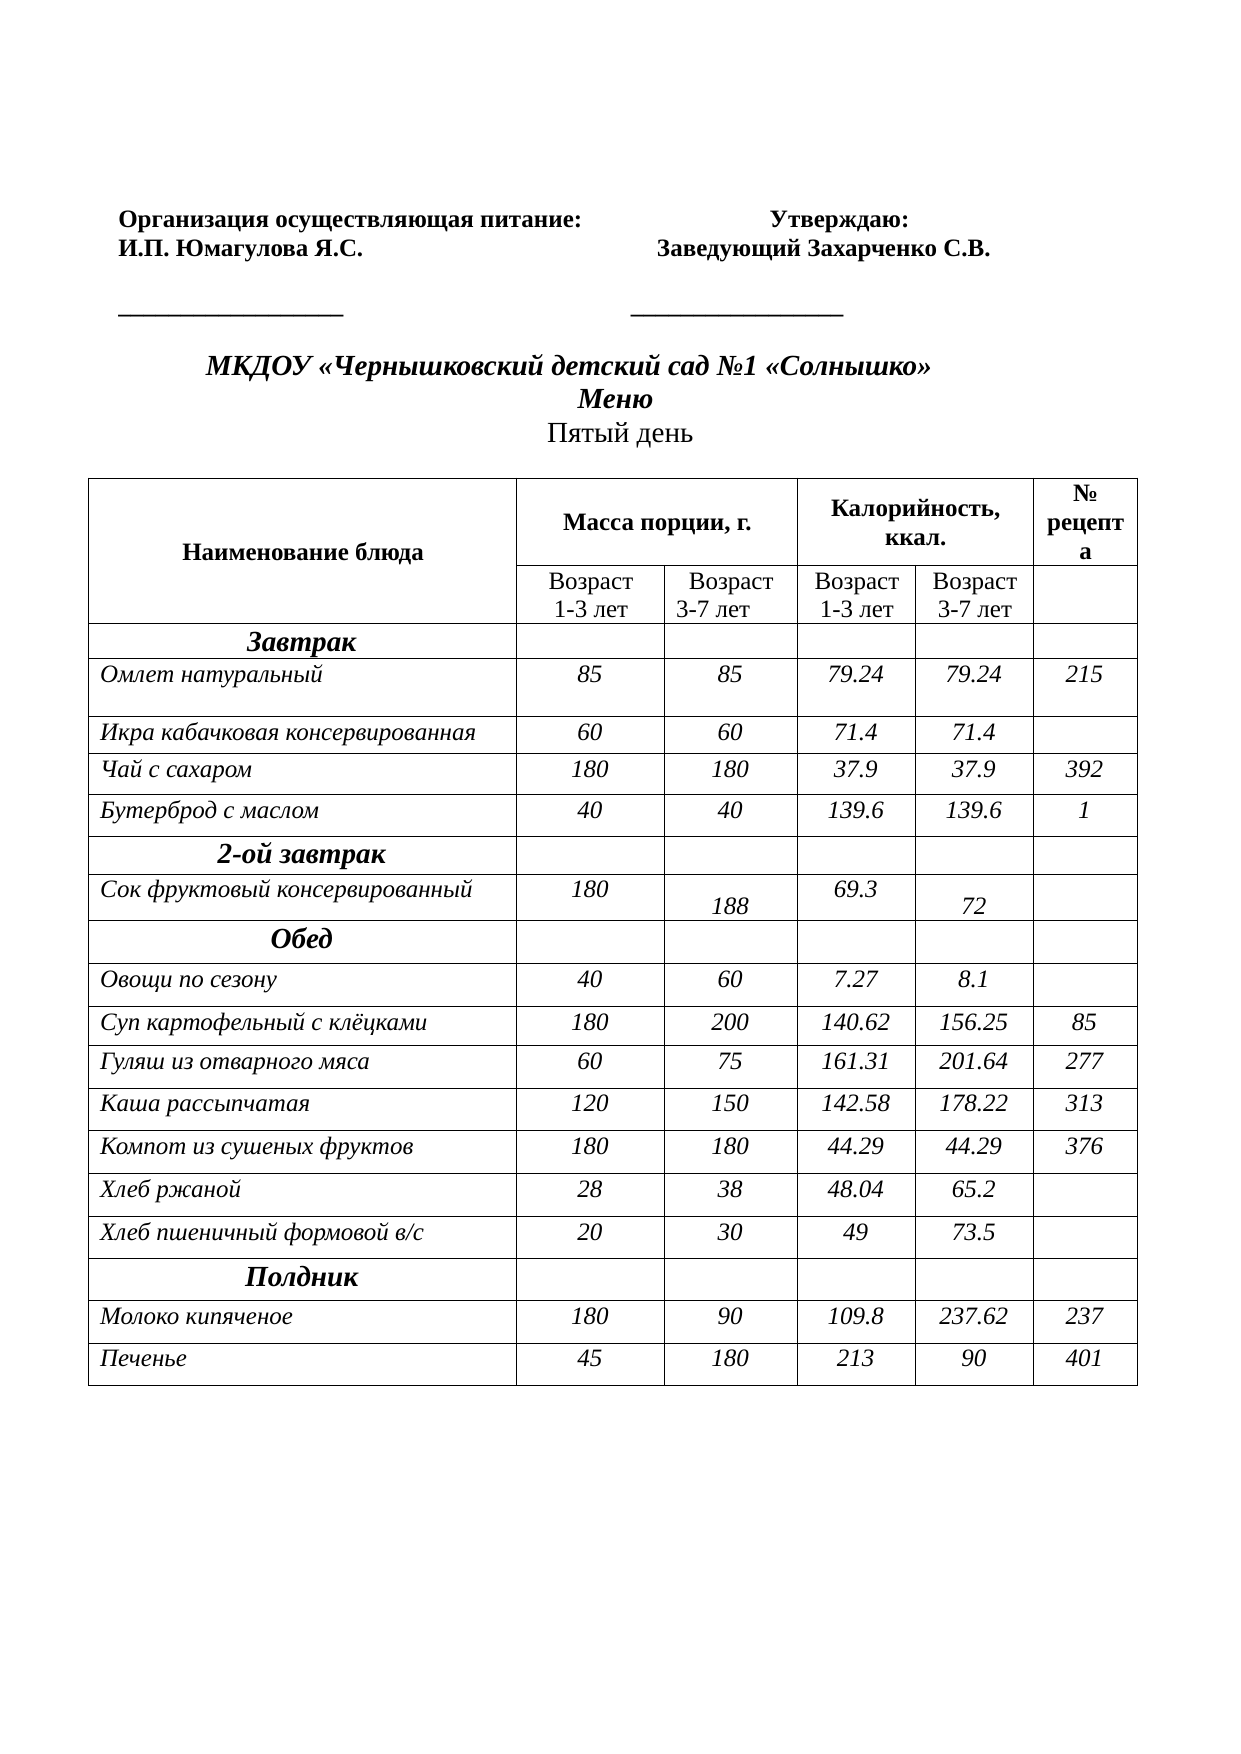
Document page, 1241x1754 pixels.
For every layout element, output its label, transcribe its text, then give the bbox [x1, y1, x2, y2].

table_cell [517, 1259, 664, 1300]
table_cell 156.25 [916, 1007, 1033, 1045]
table_cell 40 [665, 795, 797, 836]
table_cell [665, 837, 797, 873]
table_cell 37.9 [916, 754, 1033, 794]
table_cell [517, 837, 664, 873]
table_cell Каша рассыпчатая [89, 1089, 516, 1130]
table_cell 180 [517, 1131, 664, 1173]
table_cell Возраст 1-3 лет [517, 566, 664, 623]
table_cell 1 [1034, 795, 1137, 836]
table_cell Полдник [89, 1259, 516, 1300]
table_cell 79.24 [916, 659, 1033, 716]
table_cell 49 [798, 1217, 915, 1258]
table_cell Сок фруктовый консервированный [89, 875, 516, 920]
table_cell [665, 921, 797, 963]
table_cell [1034, 837, 1137, 873]
text Организация осуществляющая питание: Утверждаю: [118, 204, 1122, 233]
table_cell 73.5 [916, 1217, 1033, 1258]
table_cell Омлет натуральный [89, 659, 516, 716]
table_cell 37.9 [798, 754, 915, 794]
table_cell [1034, 1174, 1137, 1216]
table_cell [517, 624, 664, 658]
table_cell Хлеб ржаной [89, 1174, 516, 1216]
table_cell 178.22 [916, 1089, 1033, 1130]
table_cell Овощи по сезону [89, 964, 516, 1006]
table_cell [916, 624, 1033, 658]
table_cell Обед [89, 921, 516, 963]
table_cell 44.29 [798, 1131, 915, 1173]
table_cell Возраст 1-3 лет [798, 566, 915, 623]
table_cell 180 [517, 1301, 664, 1342]
table_cell 48.04 [798, 1174, 915, 1216]
table_cell [916, 1259, 1033, 1300]
table_cell [665, 624, 797, 658]
table_cell 277 [1034, 1046, 1137, 1087]
table_header № рецепта [1034, 479, 1137, 565]
table_cell [1034, 964, 1137, 1006]
table_cell 139.6 [798, 795, 915, 836]
table_cell 150 [665, 1089, 797, 1130]
table_cell [1034, 566, 1137, 623]
table_cell 85 [517, 659, 664, 716]
table_cell 213 [798, 1344, 915, 1384]
table_cell 109.8 [798, 1301, 915, 1342]
table_cell 313 [1034, 1089, 1137, 1130]
table_cell Молоко кипяченое [89, 1301, 516, 1342]
table_cell 120 [517, 1089, 664, 1130]
table_cell 2-ой завтрак [89, 837, 516, 873]
table_cell 30 [665, 1217, 797, 1258]
table_cell [1034, 875, 1137, 920]
table_cell [798, 837, 915, 873]
table_cell 60 [517, 717, 664, 753]
text Меню [118, 382, 1122, 415]
table_cell 237 [1034, 1301, 1137, 1342]
table_cell 72 [916, 875, 1033, 920]
table_cell 401 [1034, 1344, 1137, 1384]
table_cell 180 [517, 875, 664, 920]
table_cell 200 [665, 1007, 797, 1045]
table_cell Икра кабачковая консервированная [89, 717, 516, 753]
table_cell 75 [665, 1046, 797, 1087]
table_cell Возраст 3-7 лет [665, 566, 797, 623]
table_cell Гуляш из отварного мяса [89, 1046, 516, 1087]
table_cell [1034, 1217, 1137, 1258]
table_cell 7.27 [798, 964, 915, 1006]
table_cell 71.4 [798, 717, 915, 753]
table_cell 20 [517, 1217, 664, 1258]
table_cell 40 [517, 964, 664, 1006]
text Пятый день [118, 415, 1122, 449]
table_cell 60 [665, 964, 797, 1006]
table_cell 140.62 [798, 1007, 915, 1045]
table_cell 180 [665, 1131, 797, 1173]
table_cell 188 [665, 875, 797, 920]
table_cell Печенье [89, 1344, 516, 1384]
table_cell 142.58 [798, 1089, 915, 1130]
table_cell 215 [1034, 659, 1137, 716]
table_cell 392 [1034, 754, 1137, 794]
table_cell Суп картофельный с клёцками [89, 1007, 516, 1045]
table_cell 8.1 [916, 964, 1033, 1006]
table_cell 44.29 [916, 1131, 1033, 1173]
table_cell Бутерброд с маслом [89, 795, 516, 836]
table_cell 180 [665, 1344, 797, 1384]
table_cell 71.4 [916, 717, 1033, 753]
table_cell [798, 921, 915, 963]
table_cell [1034, 1259, 1137, 1300]
table_cell 69.3 [798, 875, 915, 920]
text МКДОУ «Чернышковский детский сад №1 «Солнышко» [118, 348, 1122, 382]
table_cell 38 [665, 1174, 797, 1216]
table_cell 85 [665, 659, 797, 716]
table_cell 376 [1034, 1131, 1137, 1173]
table_header Наименование блюда [89, 479, 516, 623]
table_cell 237.62 [916, 1301, 1033, 1342]
table_cell 161.31 [798, 1046, 915, 1087]
table_cell [517, 921, 664, 963]
table_cell 79.24 [798, 659, 915, 716]
table_cell 45 [517, 1344, 664, 1384]
table_cell [665, 1259, 797, 1300]
table_cell [1034, 624, 1137, 658]
table_cell 180 [517, 1007, 664, 1045]
table_cell 85 [1034, 1007, 1137, 1045]
table_cell Чай с сахаром [89, 754, 516, 794]
table_cell 60 [665, 717, 797, 753]
table_cell 180 [517, 754, 664, 794]
table_cell 139.6 [916, 795, 1033, 836]
table_cell [916, 921, 1033, 963]
table_cell 90 [916, 1344, 1033, 1384]
text __________________ _________________ [118, 291, 1122, 319]
table_cell 60 [517, 1046, 664, 1087]
table_cell 201.64 [916, 1046, 1033, 1087]
table_header Калорийность, ккал. [798, 479, 1033, 565]
table_cell Компот из сушеных фруктов [89, 1131, 516, 1173]
table_cell [798, 624, 915, 658]
table_cell Завтрак [89, 624, 516, 658]
text И.П. Юмагулова Я.С. Заведующий Захарченко С.В. [118, 233, 1122, 262]
table_cell 28 [517, 1174, 664, 1216]
table_cell Возраст 3-7 лет [916, 566, 1033, 623]
table_cell 65.2 [916, 1174, 1033, 1216]
table_header Масса порции, г. [517, 479, 797, 565]
table_cell [798, 1259, 915, 1300]
table_cell 40 [517, 795, 664, 836]
table_cell 180 [665, 754, 797, 794]
table_cell [1034, 921, 1137, 963]
table_cell Хлеб пшеничный формовой в/с [89, 1217, 516, 1258]
table_cell 90 [665, 1301, 797, 1342]
table_cell [1034, 717, 1137, 753]
table_cell [916, 837, 1033, 873]
